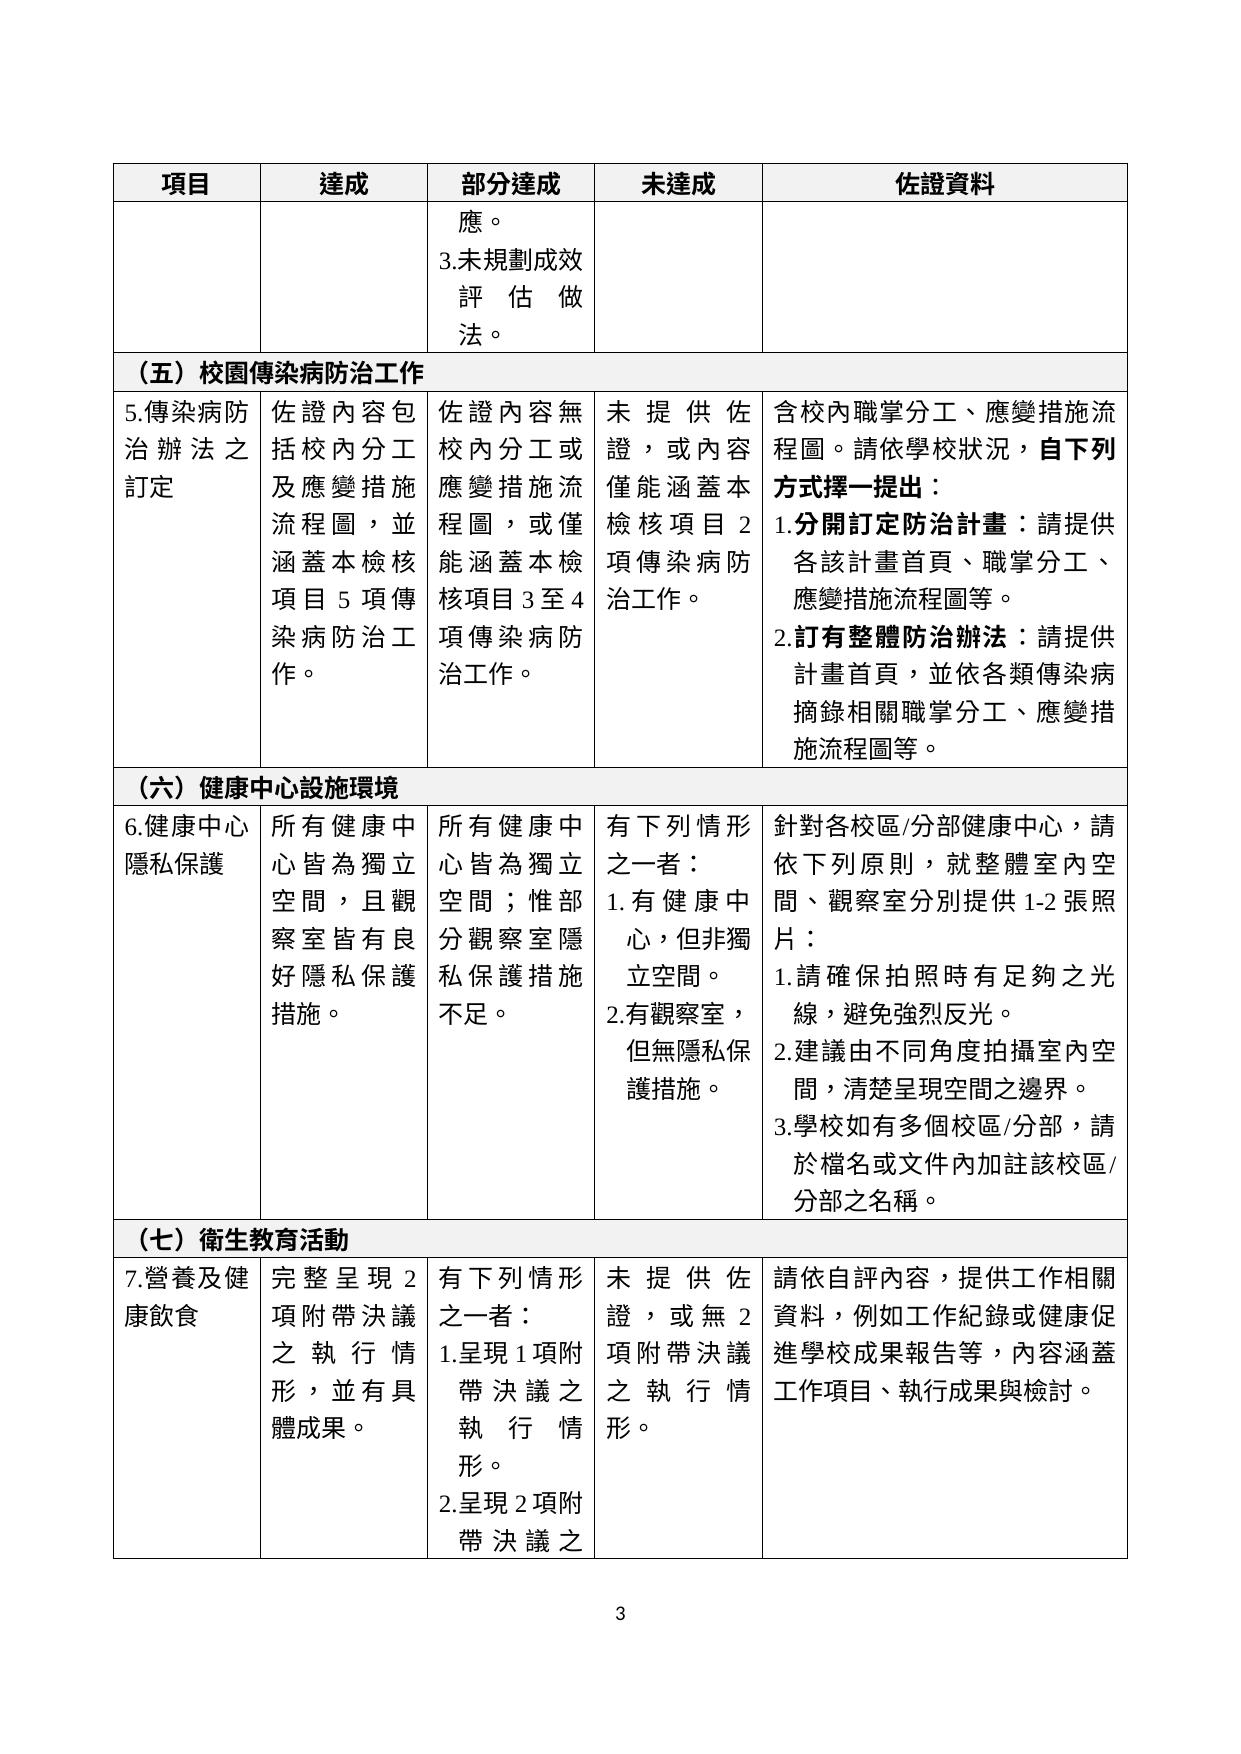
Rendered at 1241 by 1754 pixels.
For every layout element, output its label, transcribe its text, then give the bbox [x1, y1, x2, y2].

table_cell 含校內職掌分工、應變措施流程圖。請依學校狀況，自下列方式擇一提出： 1.分開訂定防治計畫：請提供各該計畫首頁、職掌分工、應變措施流程圖等。 2.訂有整體防治辦法：請提供計畫首頁，並依各類傳染病摘錄相關職掌分工、應變措施流程圖等。 [763, 392, 1127, 767]
table_cell 有下列情形之一者： 1.有健康中心，但非獨立空間。 2.有觀察室，但無隱私保護措施。 [595, 806, 762, 1219]
table_cell 完整呈現2項附帶決議之執行情形，並有具體成果。 [261, 1258, 427, 1558]
table_cell 所有健康中心皆為獨立空間，且觀察室皆有良好隱私保護措施。 [261, 806, 427, 1219]
table_cell 所有健康中心皆為獨立空間；惟部分觀察室隱私保護措施不足。 [428, 806, 594, 1219]
table_cell （五）校園傳染病防治工作 [114, 353, 1127, 391]
table_cell 應。 3.未規劃成效評估做法。 [428, 202, 594, 352]
table_cell [114, 202, 260, 352]
table_cell 佐證內容無校內分工或應變措施流程圖，或僅能涵蓋本檢核項目3至4項傳染病防治工作。 [428, 392, 594, 767]
table_cell 未提供佐證，或無2項附帶決議之執行情形。 [595, 1258, 762, 1558]
table_cell 有下列情形之一者： 1.呈現1項附帶決議之執行情形。 2.呈現2項附帶決議之 [428, 1258, 594, 1558]
table_cell 未提供佐證，或內容僅能涵蓋本檢核項目2項傳染病防治工作。 [595, 392, 762, 767]
table_cell 5.傳染病防治辦法之訂定 [114, 392, 260, 767]
table_header 未達成 [595, 164, 762, 201]
table_header 佐證資料 [763, 164, 1127, 201]
table_cell 6.健康中心隱私保護 [114, 806, 260, 1219]
table_cell [763, 202, 1127, 352]
table_cell [595, 202, 762, 352]
table_header 項目 [114, 164, 260, 201]
table_cell 7.營養及健康飲食 [114, 1258, 260, 1558]
table_cell （七）衛生教育活動 [114, 1220, 1127, 1257]
table_cell 佐證內容包括校內分工及應變措施流程圖，並涵蓋本檢核項目5項傳染病防治工作。 [261, 392, 427, 767]
table_cell [261, 202, 427, 352]
table_header 達成 [261, 164, 427, 201]
table_cell （六）健康中心設施環境 [114, 768, 1127, 805]
table_cell 請依自評內容，提供工作相關資料，例如工作紀錄或健康促進學校成果報告等，內容涵蓋工作項目、執行成果與檢討。 [763, 1258, 1127, 1558]
table_cell 針對各校區/分部健康中心，請依下列原則，就整體室內空間、觀察室分別提供1-2張照片： 1.請確保拍照時有足夠之光線，避免強烈反光。 2.建議由不同角度拍攝室內空間，清楚呈現空間之邊界。 3.學校如有多個校區/分部，請於檔名或文件內加註該校區/分部之名稱。 [763, 806, 1127, 1219]
table_header 部分達成 [428, 164, 594, 201]
